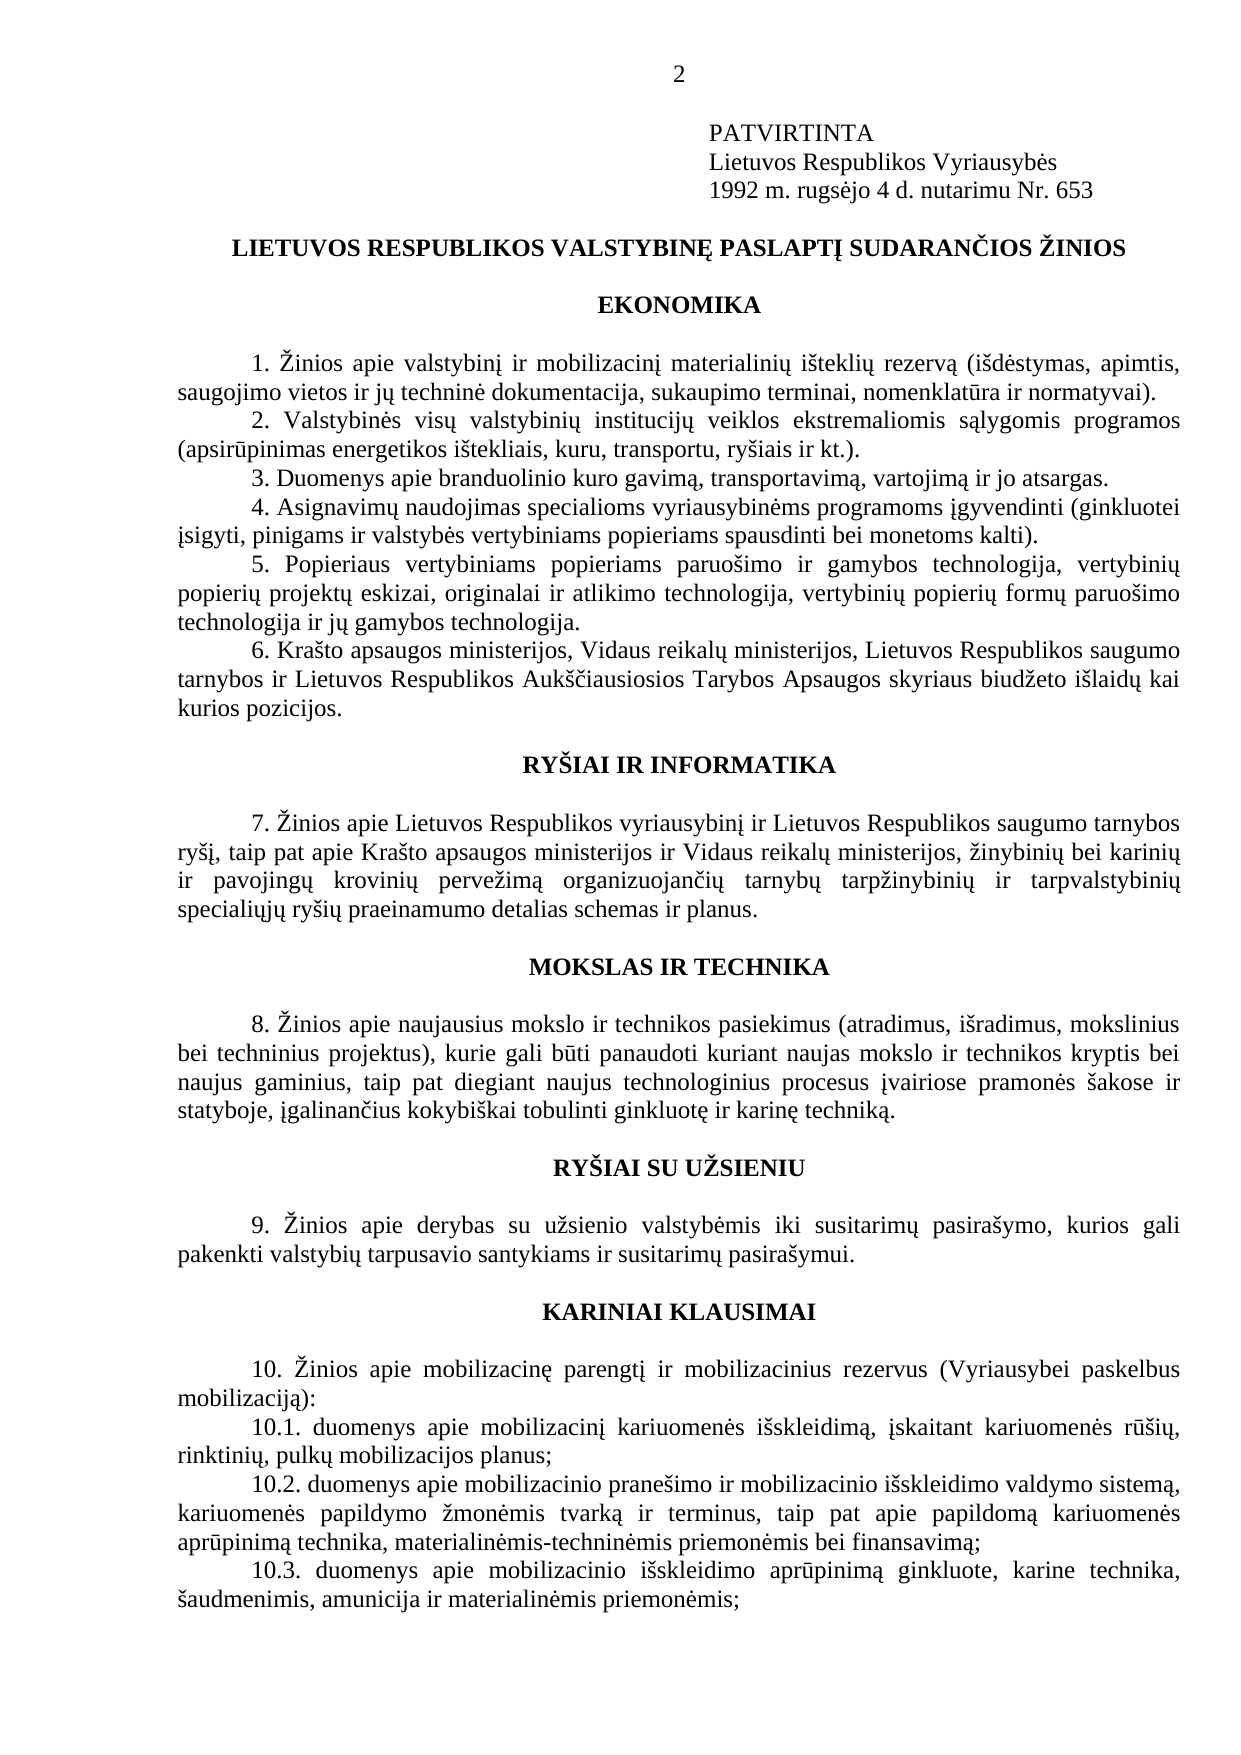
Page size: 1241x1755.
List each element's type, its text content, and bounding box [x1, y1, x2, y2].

text Kariniai klausimai [177, 1297, 1181, 1326]
text PATVIRTINTA [709, 118, 1181, 147]
text Ekonomika [177, 291, 1181, 319]
text 1. Žinios apie valstybinį ir mobilizacinį materialinių išteklių rezervą (išdėstymas, apimtis, saugojimo vietos ir jų techninė dokumentacija, sukaupimo terminai, nomenklatūra ir normatyvai). [177, 348, 1181, 406]
text Ryšiai ir informatika [177, 751, 1181, 779]
text 5. Popieriaus vertybiniams popieriams paruošimo ir gamybos technologija, vertybinių popierių projektų eskizai, originalai ir atlikimo technologija, vertybinių popierių formų paruošimo technologija ir jų gamybos technologija. [177, 549, 1181, 636]
text 9. Žinios apie derybas su užsienio valstybėmis iki susitarimų pasirašymo, kurios gali pakenkti valstybių tarpusavio santykiams ir susitarimų pasirašymui. [177, 1211, 1181, 1268]
text Ryšiai su užsieniu [177, 1153, 1181, 1182]
text Lietuvos Respublikos Vyriausybės [177, 147, 1181, 176]
text 10.1. duomenys apie mobilizacinį kariuomenės išskleidimą, įskaitant kariuomenės rūšių, rinktinių, pulkų mobilizacijos planus; [177, 1412, 1181, 1469]
text 4. Asignavimų naudojimas specialioms vyriausybinėms programoms įgyvendinti (ginkluotei įsigyti, pinigams ir valstybės vertybiniams popieriams spausdinti bei monetoms kalti). [177, 492, 1181, 549]
text Lietuvos Respublikos valstybinę paslaptį sudarančios žinios [177, 233, 1181, 262]
text 2. Valstybinės visų valstybinių institucijų veiklos ekstremaliomis sąlygomis programos (apsirūpinimas energetikos ištekliais, kuru, transportu, ryšiais ir kt.). [177, 406, 1181, 463]
text 3. Duomenys apie branduolinio kuro gavimą, transportavimą, vartojimą ir jo atsargas. [177, 463, 1181, 492]
text 7. Žinios apie Lietuvos Respublikos vyriausybinį ir Lietuvos Respublikos saugumo tarnybos ryšį, taip pat apie Krašto apsaugos ministerijos ir Vidaus reikalų ministerijos, žinybinių bei karinių ir pavojingų krovinių pervežimą organizuojančių tarnybų tarpžinybinių ir tarpvalstybinių specialiųjų ryšių praeinamumo detalias schemas ir planus. [177, 808, 1181, 923]
text 10.2. duomenys apie mobilizacinio pranešimo ir mobilizacinio išskleidimo valdymo sistemą, kariuomenės papildymo žmonėmis tvarką ir terminus, taip pat apie papildomą kariuomenės aprūpinimą technika, materialinėmis-techninėmis priemonėmis bei finansavimą; [177, 1469, 1181, 1556]
text 10.3. duomenys apie mobilizacinio išskleidimo aprūpinimą ginkluote, karine technika, šaudmenimis, amunicija ir materialinėmis priemonėmis; [177, 1556, 1181, 1613]
text 1992 m. rugsėjo 4 d. nutarimu Nr. 653 [177, 176, 1181, 204]
text 10. Žinios apie mobilizacinę parengtį ir mobilizacinius rezervus (Vyriausybei paskelbus mobilizaciją): [177, 1354, 1181, 1412]
text Mokslas ir technika [177, 952, 1181, 981]
text 8. Žinios apie naujausius mokslo ir technikos pasiekimus (atradimus, išradimus, mokslinius bei techninius projektus), kurie gali būti panaudoti kuriant naujas mokslo ir technikos kryptis bei naujus gaminius, taip pat diegiant naujus technologinius procesus įvairiose pramonės šakose ir statyboje, įgalinančius kokybiškai tobulinti ginkluotę ir karinę techniką. [177, 1009, 1181, 1124]
text 6. Krašto apsaugos ministerijos, Vidaus reikalų ministerijos, Lietuvos Respublikos saugumo tarnybos ir Lietuvos Respublikos Aukščiausiosios Tarybos Apsaugos skyriaus biudžeto išlaidų kai kurios pozicijos. [177, 636, 1181, 722]
